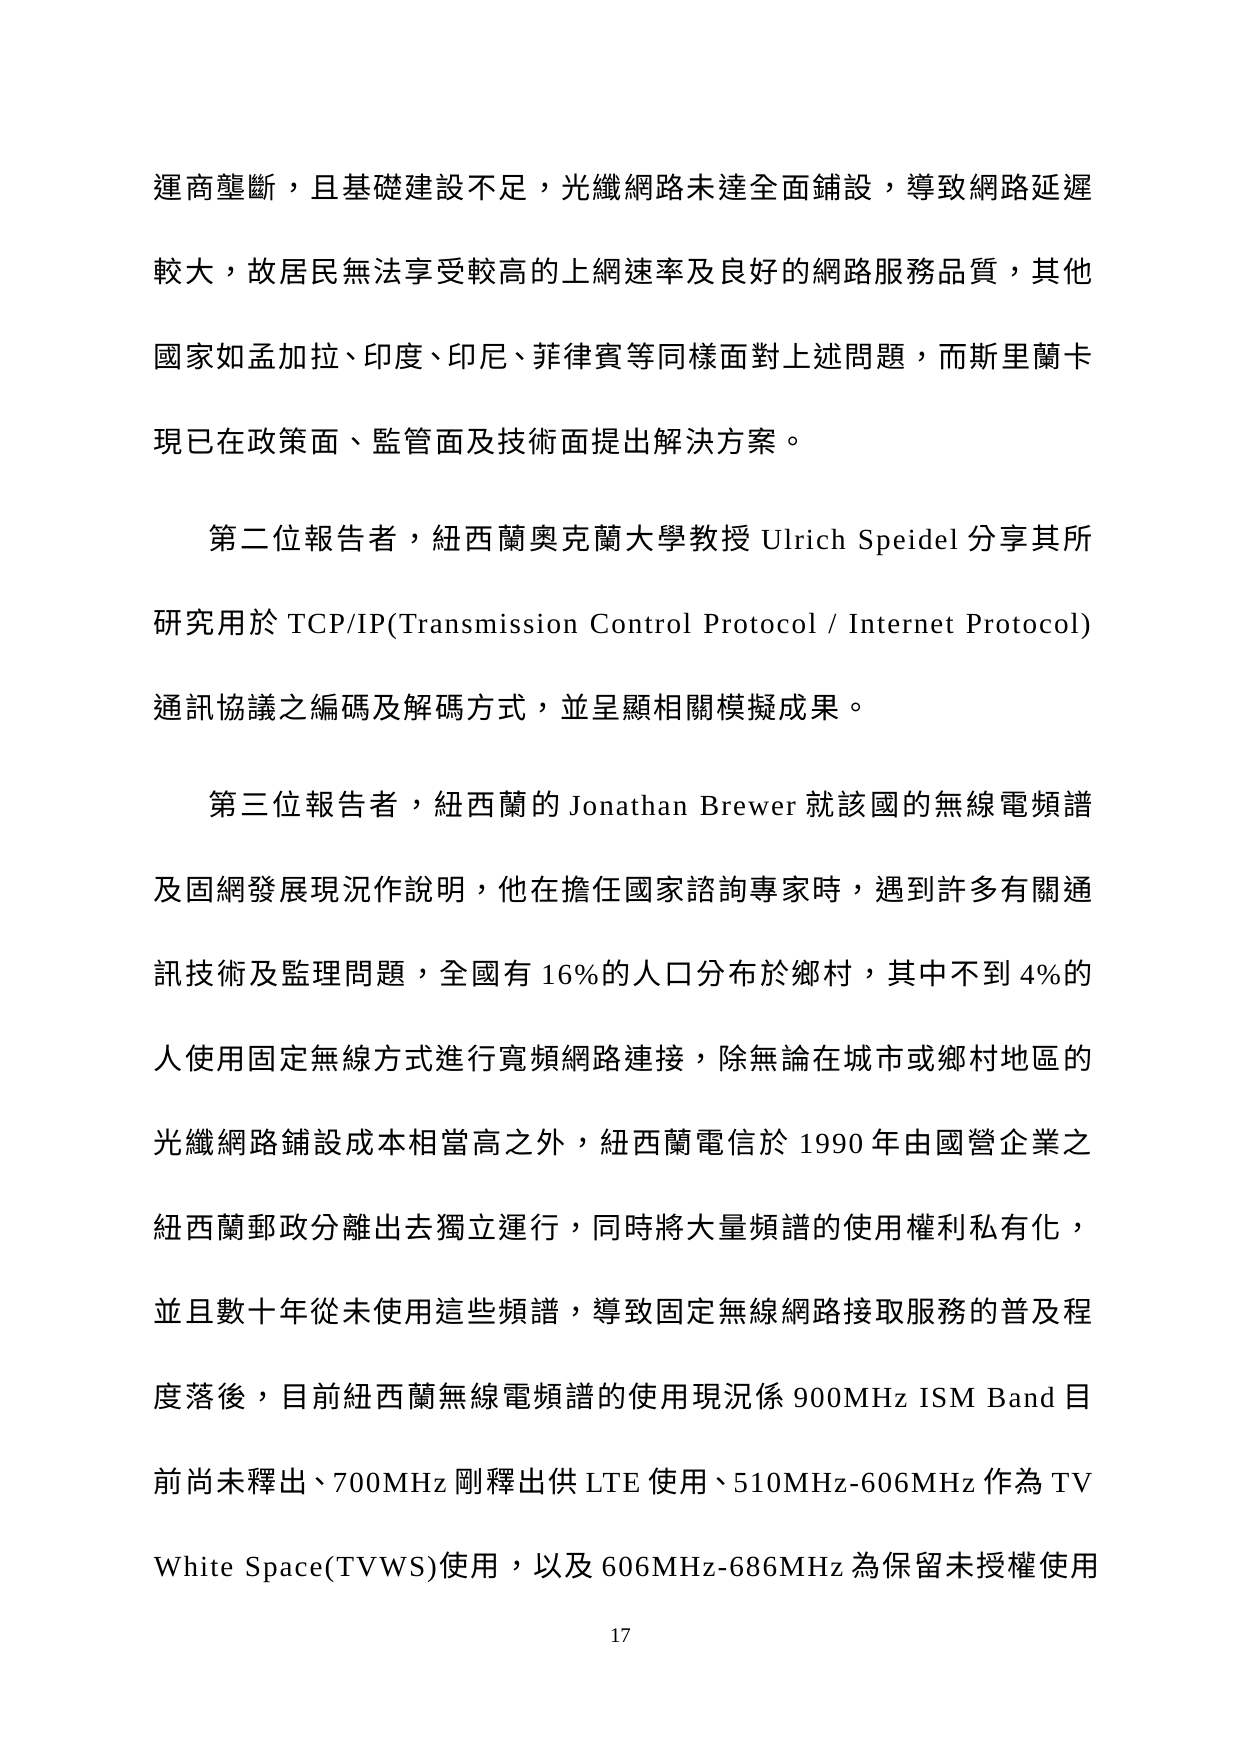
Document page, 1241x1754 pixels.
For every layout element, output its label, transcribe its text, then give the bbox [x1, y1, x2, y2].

text 第三位報告者，紐西蘭的Jonathan Brewer就該國的無線電頻譜及固網發展現況作說明，他在擔任國家諮詢專家時，遇到許多有關通訊技術及監理問題，全國有16%的人口分布於鄉村，其中不到4%的人使用固定無線方式進行寬頻網路連接，除無論在城市或鄉村地區的光纖網路鋪設成本相當高之外，紐西蘭電信於1990年由國營企業之紐西蘭郵政分離出去獨立運行，同時將大量頻譜的使用權利私有化，並且數十年從未使用這些頻譜，導致固定無線網路接取服務的普及程度落後，目前紐西蘭無線電頻譜的使用現況係900MHz ISM Band目前尚未釋出、700MHz剛釋出供LTE使用、510MHz-606MHz作為TV White Space(TVWS)使用，以及606MHz-686MHz為保留未授權使用。 [154, 782, 1092, 1585]
text 第二位報告者，紐西蘭奧克蘭大學教授Ulrich Speidel分享其所研究用於TCP/IP(Transmission Control Protocol / Internet Protocol)通訊協議之編碼及解碼方式，並呈顯相關模擬成果。 [154, 515, 1092, 727]
text 運商壟斷，且基礎建設不足，光纖網路未達全面鋪設，導致網路延遲較大，故居民無法享受較高的上網速率及良好的網路服務品質，其他國家如孟加拉、印度、印尼、菲律賓等同樣面對上述問題，而斯里蘭卡現已在政策面、監管面及技術面提出解決方案。 [154, 164, 1092, 461]
